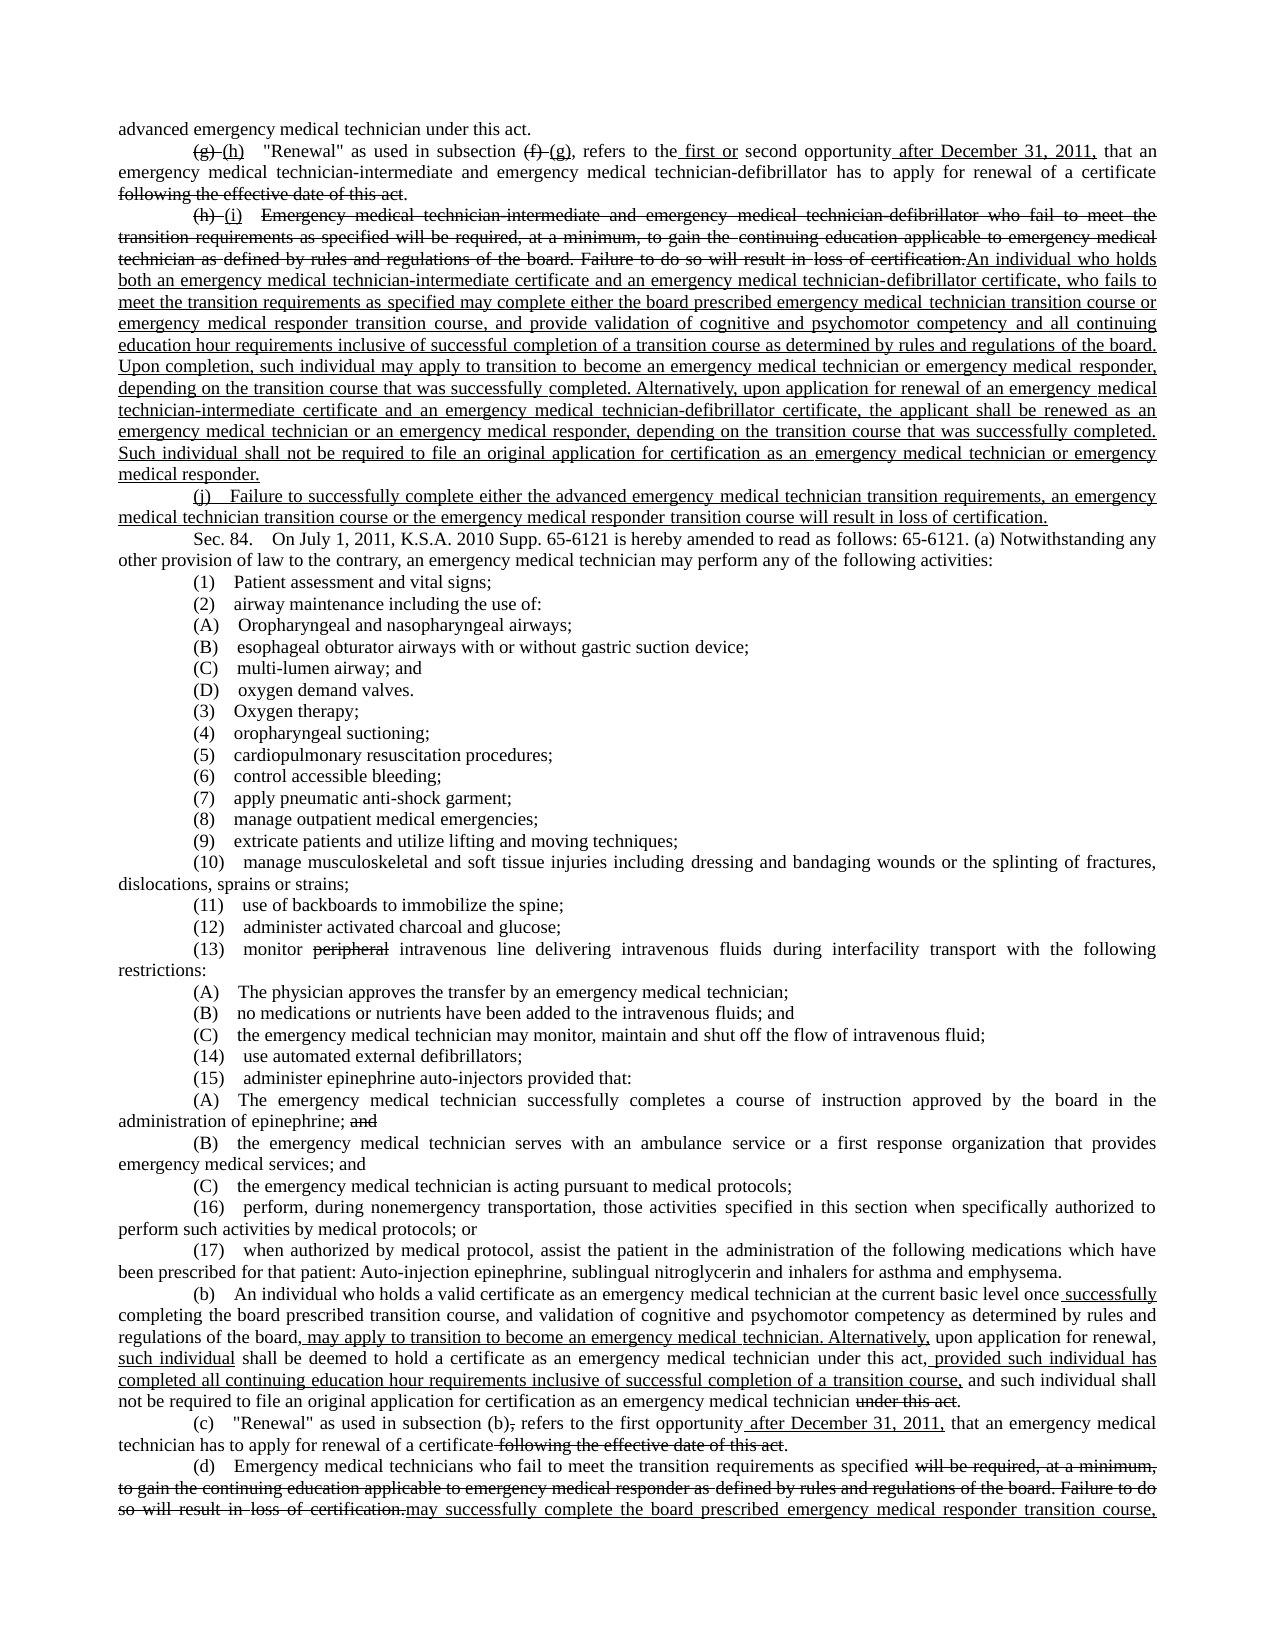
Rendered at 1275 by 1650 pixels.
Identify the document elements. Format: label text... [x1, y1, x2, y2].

text (A) The emergency medical technician successfully completes a course of instruction approved by the board in the administration of epinephrine; and [118, 1088, 1157, 1132]
text (c) "Renewal" as used in subsection (b), refers to the first opportunity after December 31, 2011, that an emergency medical technician has to apply for renewal of a certificate following the effective date of this act. [118, 1412, 1157, 1455]
text (C) the emergency medical technician may monitor, maintain and shut off the flow of intravenous fluid; [118, 1024, 1157, 1045]
text advanced emergency medical technician under this act. [118, 118, 1157, 140]
text (6) control accessible bleeding; [118, 765, 1157, 787]
text (C) multi-lumen airway; and [118, 657, 1157, 679]
text (8) manage outpatient medical emergencies; [118, 808, 1157, 830]
text (h) (i) Emergency medical technician-intermediate and emergency medical technician-defibrillator who fail to meet the transition requirements as specified will be required, at a minimum, to gain the continuing education applicable to emergency medical technician as defined by rules and regulations of the board. Failure to do so will result in loss of certification.An individual who holds both an emergency medical technician-intermediate certificate and an emergency medical technician-defibrillator certificate, who fails to meet the transition requirements as specified may complete either the board prescribed emergency medical technician transition course or emergency medical responder transition course, and provide validation of cognitive and psychomotor competency and all continuing education hour requirements inclusive of successful completion of a transition course as determined by rules and regulations of the board. Upon completion, such individual may apply to transition to become an emergency medical technician or emergency medical responder, depending on the transition course that was successfully completed. Alternatively, upon application for renewal of an emergency medical technician-intermediate certificate and an emergency medical technician-defibrillator certificate, the applicant shall be renewed as an emergency medical technician or an emergency medical responder, depending on the transition course that was successfully completed. Such individual shall not be required to file an original application for certification as an emergency medical technician or emergency medical responder. [118, 239, 1157, 288]
text (4) oropharyngeal suctioning; [118, 722, 1157, 743]
text (C) the emergency medical technician is acting pursuant to medical protocols; [118, 1175, 1157, 1196]
text (b) An individual who holds a valid certificate as an emergency medical technician at the current basic level once successfully completing the board prescribed transition course, and validation of cognitive and psychomotor competency as determined by rules and regulations of the board, may apply to transition to become an emergency medical technician. Alternatively, upon application for renewal, such individual shall be deemed to hold a certificate as an emergency medical technician under this act, provided such individual has completed all continuing education hour requirements inclusive of successful completion of a transition course, and such individual shall not be required to file an original application for certification as an emergency medical technician under this act. [118, 1282, 1157, 1412]
text (2) airway maintenance including the use of: [118, 592, 1157, 614]
text (B) the emergency medical technician serves with an ambulance service or a first response organization that provides emergency medical services; and [118, 1132, 1157, 1175]
text (d) Emergency medical technicians who fail to meet the transition requirements as specified will be required, at a minimum, to gain the continuing education applicable to emergency medical responder as defined by rules and regulations of the board. Failure to do so will result in loss of certification.may successfully complete the board prescribed emergency medical responder transition course, provide validation of cognitive and psychomotor competency and all continuing education hour requirements inclusive of the successful completion of a transition course as determined by rules and regulations of the board. Alternatively, upon application for renewal of an emergency medical technician certificate, the applicant shall be deemed to hold a certificate as an emergency medical responder under this act, and such individual shall not be required to file an original application for certification as an emergency medical responder. [118, 1455, 1157, 1488]
text (15) administer epinephrine auto-injectors provided that: [118, 1067, 1157, 1088]
text (j) Failure to successfully complete either the advanced emergency medical technician transition requirements, an emergency medical technician transition course or the emergency medical responder transition course will result in loss of certification. [118, 485, 1157, 528]
text (B) esophageal obturator airways with or without gastric suction device; [118, 636, 1157, 657]
text (13) monitor peripheral intravenous line delivering intravenous fluids during interfacility transport with the following restrictions: [118, 937, 1157, 981]
text (3) Oxygen therapy; [118, 700, 1157, 722]
text (12) administer activated charcoal and glucose; [118, 916, 1157, 937]
text (10) manage musculoskeletal and soft tissue injuries including dressing and bandaging wounds or the splinting of fractures, dislocations, sprains or strains; [118, 851, 1157, 894]
text Sec. 84. On July 1, 2011, K.S.A. 2010 Supp. 65-6121 is hereby amended to read as follows: 65-6121. (a) Notwithstanding any other provision of law to the contrary, an emergency medical technician may perform any of the following activities: [118, 528, 1157, 571]
text (g) (h) "Renewal" as used in subsection (f) (g), refers to the first or second opportunity after December 31, 2011, that an emergency medical technician-intermediate and emergency medical technician-defibrillator has to apply for renewal of a certificate following the effective date of this act. [118, 140, 1157, 204]
text (h) (i) Emergency medical technician-intermediate and emergency medical technician-defibrillator who fail to meet the transition requirements as specified will be required, at a minimum, to gain the continuing education applicable to emergency medical technician as defined by rules and regulations of the board. Failure to do so will result in loss of certification.An individual who holds both an emergency medical technician-intermediate certificate and an emergency medical technician-defibrillator certificate, who fails to meet the transition requirements as specified may complete either the board prescribed emergency medical technician transition course or emergency medical responder transition course, and provide validation of cognitive and psychomotor competency and all continuing education hour requirements inclusive of successful completion of a transition course as determined by rules and regulations of the board. Upon completion, such individual may apply to transition to become an emergency medical technician or emergency medical responder, depending on the transition course that was successfully completed. Alternatively, upon application for renewal of an emergency medical technician-intermediate certificate and an emergency medical technician-defibrillator certificate, the applicant shall be renewed as an emergency medical technician or an emergency medical responder, depending on the transition course that was successfully completed. Such individual shall not be required to file an original application for certification as an emergency medical technician or emergency medical responder. [118, 204, 1157, 238]
text (5) cardiopulmonary resuscitation procedures; [118, 743, 1157, 765]
text (14) use automated external defibrillators; [118, 1045, 1157, 1067]
text (9) extricate patients and utilize lifting and moving techniques; [118, 830, 1157, 851]
text (D) oxygen demand valves. [118, 679, 1157, 700]
text (d) Emergency medical technicians who fail to meet the transition requirements as specified will be required, at a minimum, to gain the continuing education applicable to emergency medical responder as defined by rules and regulations of the board. Failure to do so will result in loss of certification.may successfully complete the board prescribed emergency medical responder transition course, provide validation of cognitive and psychomotor competency and all continuing education hour requirements inclusive of the successful completion of a transition course as determined by rules and regulations of the board. Alternatively, upon application for renewal of an emergency medical technician certificate, the applicant shall be deemed to hold a certificate as an emergency medical responder under this act, and such individual shall not be required to file an original application for certification as an emergency medical responder. [118, 1489, 1157, 1520]
text (7) apply pneumatic anti-shock garment; [118, 787, 1157, 808]
text (B) no medications or nutrients have been added to the intravenous fluids; and [118, 1002, 1157, 1024]
text (A) Oropharyngeal and nasopharyngeal airways; [118, 614, 1157, 636]
text (1) Patient assessment and vital signs; [118, 571, 1157, 592]
text (17) when authorized by medical protocol, assist the patient in the administration of the following medications which have been prescribed for that patient: Auto-injection epinephrine, sublingual nitroglycerin and inhalers for asthma and emphysema. [118, 1239, 1157, 1282]
text (16) perform, during nonemergency transportation, those activities specified in this section when specifically authorized to perform such activities by medical protocols; or [118, 1196, 1157, 1239]
text (11) use of backboards to immobilize the spine; [118, 894, 1157, 916]
text (A) The physician approves the transfer by an emergency medical technician; [118, 981, 1157, 1002]
